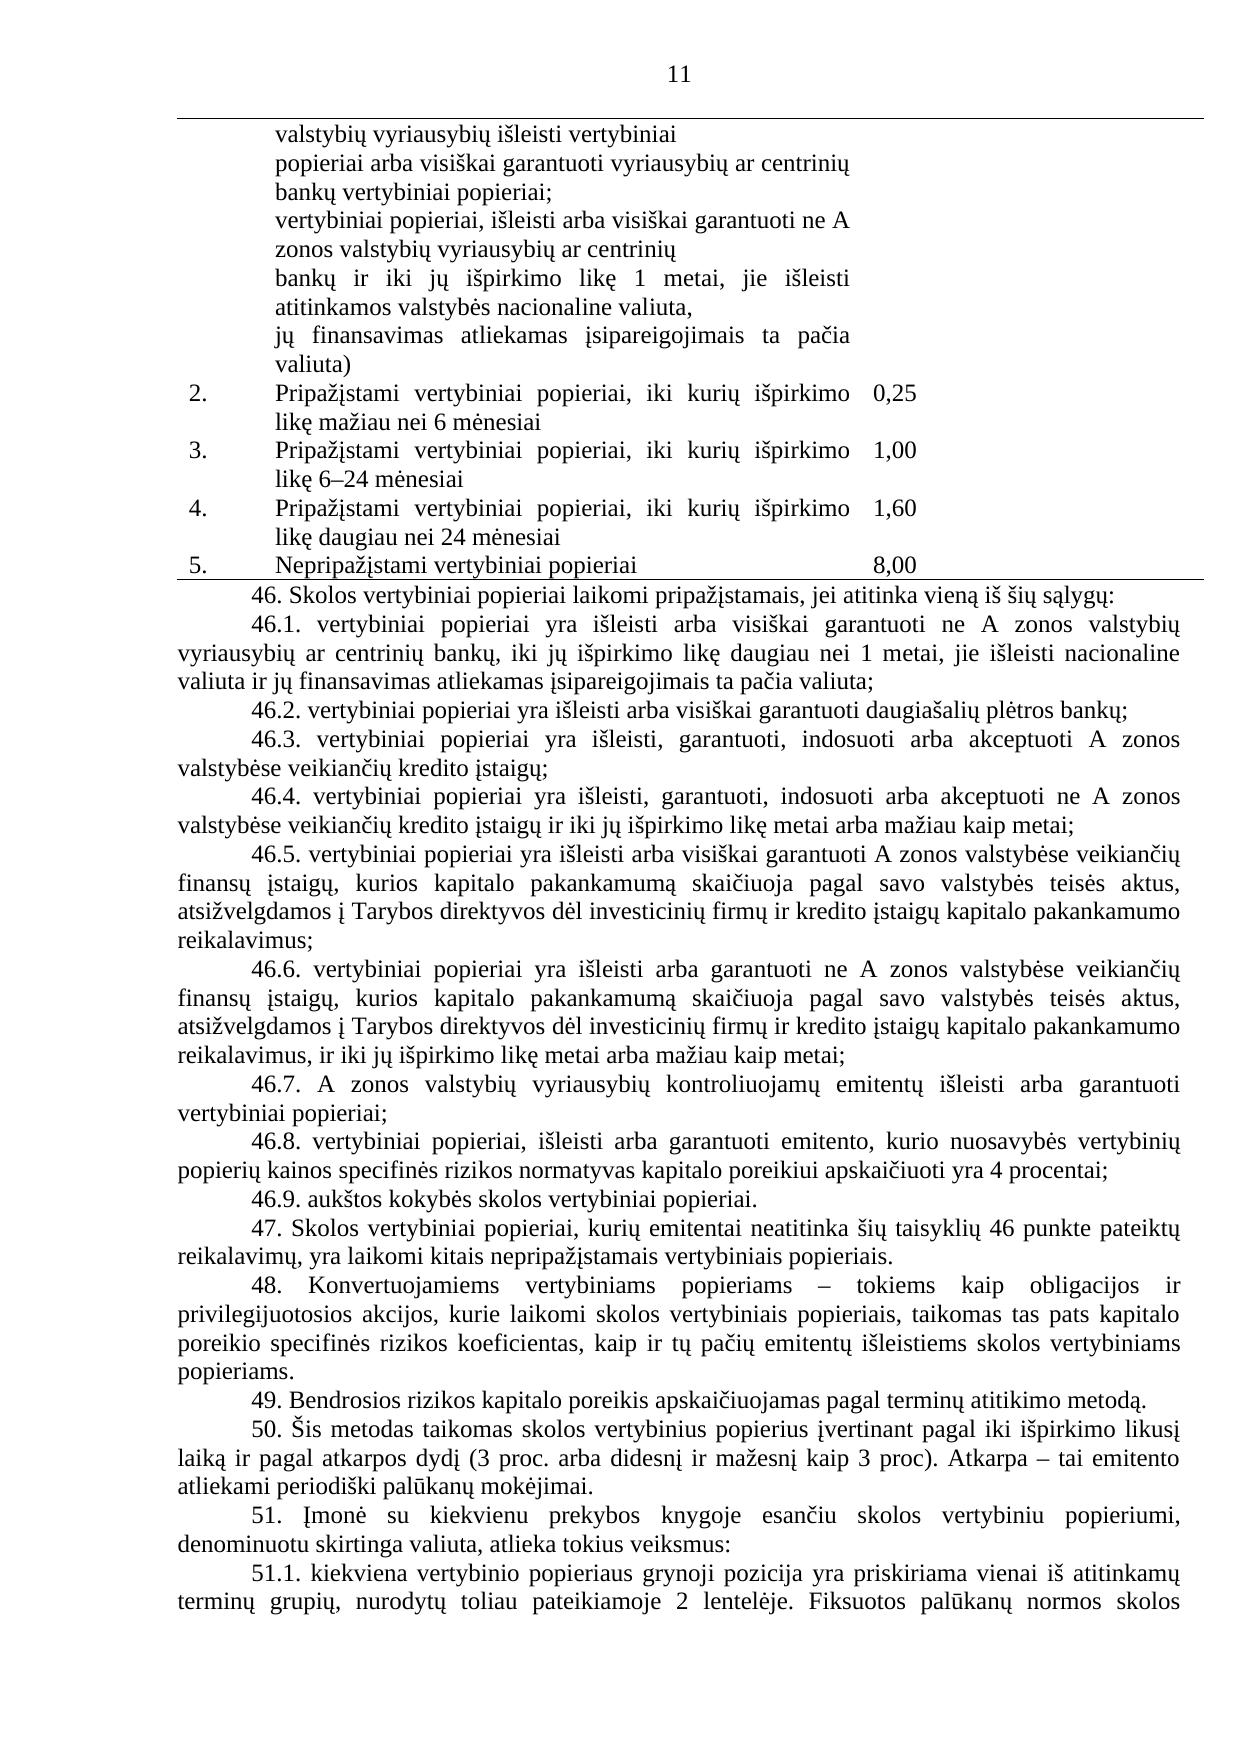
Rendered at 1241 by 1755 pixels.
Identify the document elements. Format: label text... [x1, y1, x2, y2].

table_cell [862, 119, 1204, 378]
text 46.4. vertybiniai popieriai yra išleisti, garantuoti, indosuoti arba akceptuoti ne A zonos valstybėse veikiančių kredito įstaigų ir iki jų išpirkimo likę metai arba mažiau kaip metai; [177, 781, 1181, 839]
text 46.9. aukštos kokybės skolos vertybiniai popieriai. [177, 1184, 1181, 1213]
table_cell valstybių vyriausybių išleisti vertybiniai popieriai arba visiškai garantuoti vyriausybių ar centrinių bankų vertybiniai popieriai; vertybiniai popieriai, išleisti arba visiškai garantuoti ne A zonos valstybių vyriausybių ar centrinių bankų ir iki jų išpirkimo likę 1 metai, jie išleisti atitinkamos valstybės nacionaline valiuta, jų finansavimas atliekamas įsipareigojimais ta pačia valiuta) [264, 119, 862, 378]
table_cell 4. [177, 493, 263, 550]
text 51.1. kiekviena vertybinio popieriaus grynoji pozicija yra priskiriama vienai iš atitinkamų terminų grupių, nurodytų toliau pateikiamoje 2 lentelėje. Fiksuotos palūkanų normos skolos [177, 1558, 1181, 1615]
table_cell 0,25 [862, 378, 1204, 435]
table_cell Nepripažįstami vertybiniai popieriai [264, 550, 862, 579]
table_cell Pripažįstami vertybiniai popieriai, iki kurių išpirkimo likę daugiau nei 24 mėnesiai [264, 493, 862, 550]
text 46.7. A zonos valstybių vyriausybių kontroliuojamų emitentų išleisti arba garantuoti vertybiniai popieriai; [177, 1069, 1181, 1126]
table_cell Pripažįstami vertybiniai popieriai, iki kurių išpirkimo likę mažiau nei 6 mėnesiai [264, 378, 862, 435]
text 46.1. vertybiniai popieriai yra išleisti arba visiškai garantuoti ne A zonos valstybių vyriausybių ar centrinių bankų, iki jų išpirkimo likę daugiau nei 1 metai, jie išleisti nacionaline valiuta ir jų finansavimas atliekamas įsipareigojimais ta pačia valiuta; [177, 609, 1181, 695]
text 46.8. vertybiniai popieriai, išleisti arba garantuoti emitento, kurio nuosavybės vertybinių popierių kainos specifinės rizikos normatyvas kapitalo poreikiui apskaičiuoti yra 4 procentai; [177, 1126, 1181, 1184]
table_cell 2. [177, 378, 263, 435]
text 46. Skolos vertybiniai popieriai laikomi pripažįstamais, jei atitinka vieną iš šių sąlygų: [177, 580, 1181, 609]
table_cell [177, 119, 263, 378]
table_cell 8,00 [862, 550, 1204, 579]
text 47. Skolos vertybiniai popieriai, kurių emitentai neatitinka šių taisyklių 46 punkte pateiktų reikalavimų, yra laikomi kitais nepripažįstamais vertybiniais popieriais. [177, 1213, 1181, 1270]
table_cell 1,60 [862, 493, 1204, 550]
text 51. Įmonė su kiekvienu prekybos knygoje esančiu skolos vertybiniu popieriumi, denominuotu skirtinga valiuta, atlieka tokius veiksmus: [177, 1500, 1181, 1558]
table_cell 1,00 [862, 435, 1204, 493]
text 49. Bendrosios rizikos kapitalo poreikis apskaičiuojamas pagal terminų atitikimo metodą. [177, 1385, 1181, 1414]
table_cell 5. [177, 550, 263, 579]
text 48. Konvertuojamiems vertybiniams popieriams – tokiems kaip obligacijos ir privilegijuotosios akcijos, kurie laikomi skolos vertybiniais popieriais, taikomas tas pats kapitalo poreikio specifinės rizikos koeficientas, kaip ir tų pačių emitentų išleistiems skolos vertybiniams popieriams. [177, 1270, 1181, 1385]
text 50. Šis metodas taikomas skolos vertybinius popierius įvertinant pagal iki išpirkimo likusį laiką ir pagal atkarpos dydį (3 proc. arba didesnį ir mažesnį kaip 3 proc). Atkarpa – tai emitento atliekami periodiški palūkanų mokėjimai. [177, 1414, 1181, 1500]
table_cell 3. [177, 435, 263, 493]
text 46.3. vertybiniai popieriai yra išleisti, garantuoti, indosuoti arba akceptuoti A zonos valstybėse veikiančių kredito įstaigų; [177, 724, 1181, 781]
text 46.6. vertybiniai popieriai yra išleisti arba garantuoti ne A zonos valstybėse veikiančių finansų įstaigų, kurios kapitalo pakankamumą skaičiuoja pagal savo valstybės teisės aktus, atsižvelgdamos į Tarybos direktyvos dėl investicinių firmų ir kredito įstaigų kapitalo pakankamumo reikalavimus, ir iki jų išpirkimo likę metai arba mažiau kaip metai; [177, 954, 1181, 1069]
text 46.2. vertybiniai popieriai yra išleisti arba visiškai garantuoti daugiašalių plėtros bankų; [177, 695, 1181, 724]
text 46.5. vertybiniai popieriai yra išleisti arba visiškai garantuoti A zonos valstybėse veikiančių finansų įstaigų, kurios kapitalo pakankamumą skaičiuoja pagal savo valstybės teisės aktus, atsižvelgdamos į Tarybos direktyvos dėl investicinių firmų ir kredito įstaigų kapitalo pakankamumo reikalavimus; [177, 839, 1181, 954]
table_cell Pripažįstami vertybiniai popieriai, iki kurių išpirkimo likę 6–24 mėnesiai [264, 435, 862, 493]
